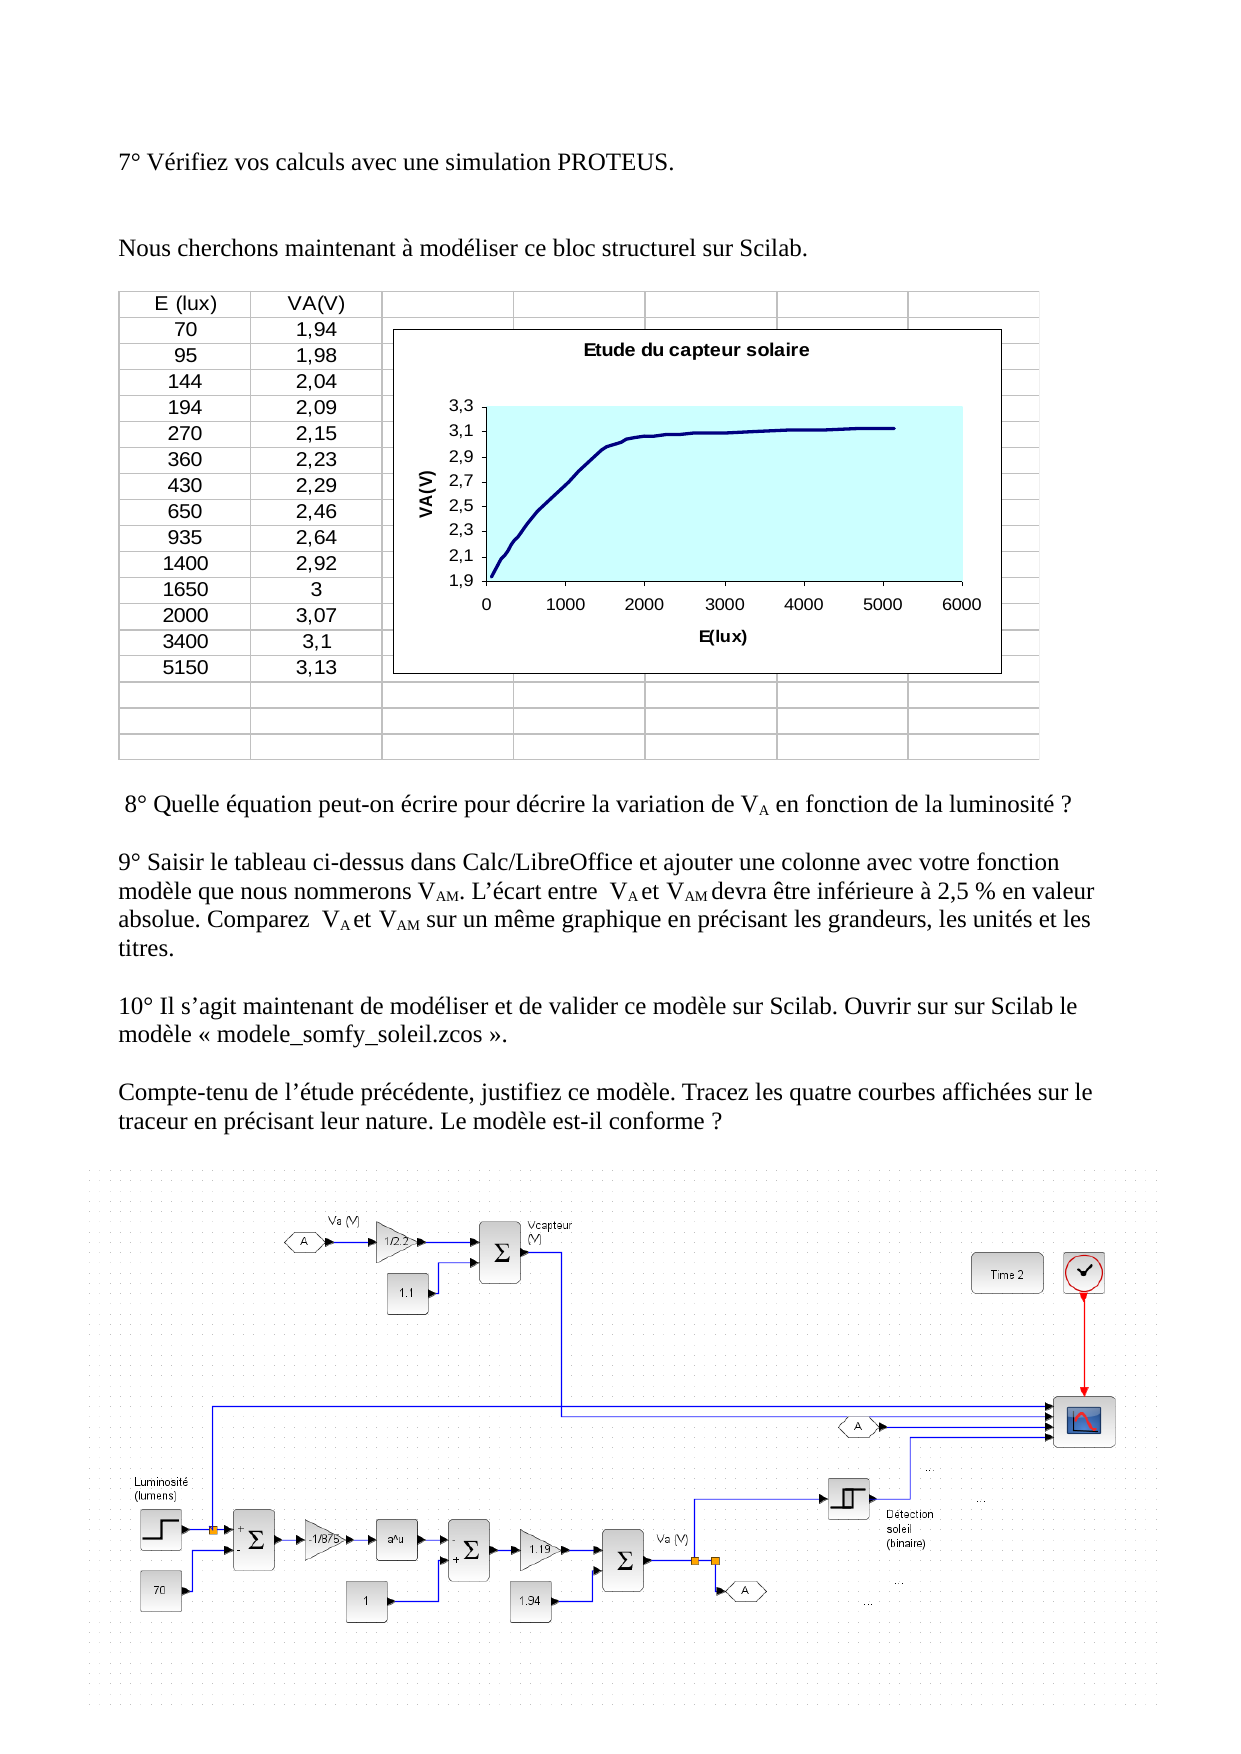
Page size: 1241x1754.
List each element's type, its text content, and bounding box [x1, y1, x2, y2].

text 8° Quelle équation peut-on écrire pour décrire la variation de VA en fonction de la luminosité ? [118, 789, 1122, 818]
text Nous cherchons maintenant à modéliser ce bloc structurel sur Scilab. [118, 233, 1122, 262]
text Compte-tenu de l’étude précédente, justifiez ce modèle. Tracez les quatre courbes affichées sur le traceur en précisant leur nature. Le modèle est-il conforme ? [118, 1077, 1122, 1134]
text 10° Il s’agit maintenant de modéliser et de valider ce modèle sur Scilab. Ouvrir sur sur Scilab le modèle « modele_somfy_soleil.zcos ». [118, 991, 1122, 1048]
picture [82, 1168, 1163, 1706]
text 7° Vérifiez vos calculs avec une simulation PROTEUS. [118, 147, 1122, 176]
text 9° Saisir le tableau ci-dessus dans Calc/LibreOffice et ajouter une colonne avec votre fonction modèle que nous nommerons VAM. L’écart entre VA et VAM devra être inférieure à 2,5 % en valeur absolue. Comparez VA et VAM sur un même graphique en précisant les grandeurs, les unités et les titres. [118, 847, 1122, 962]
